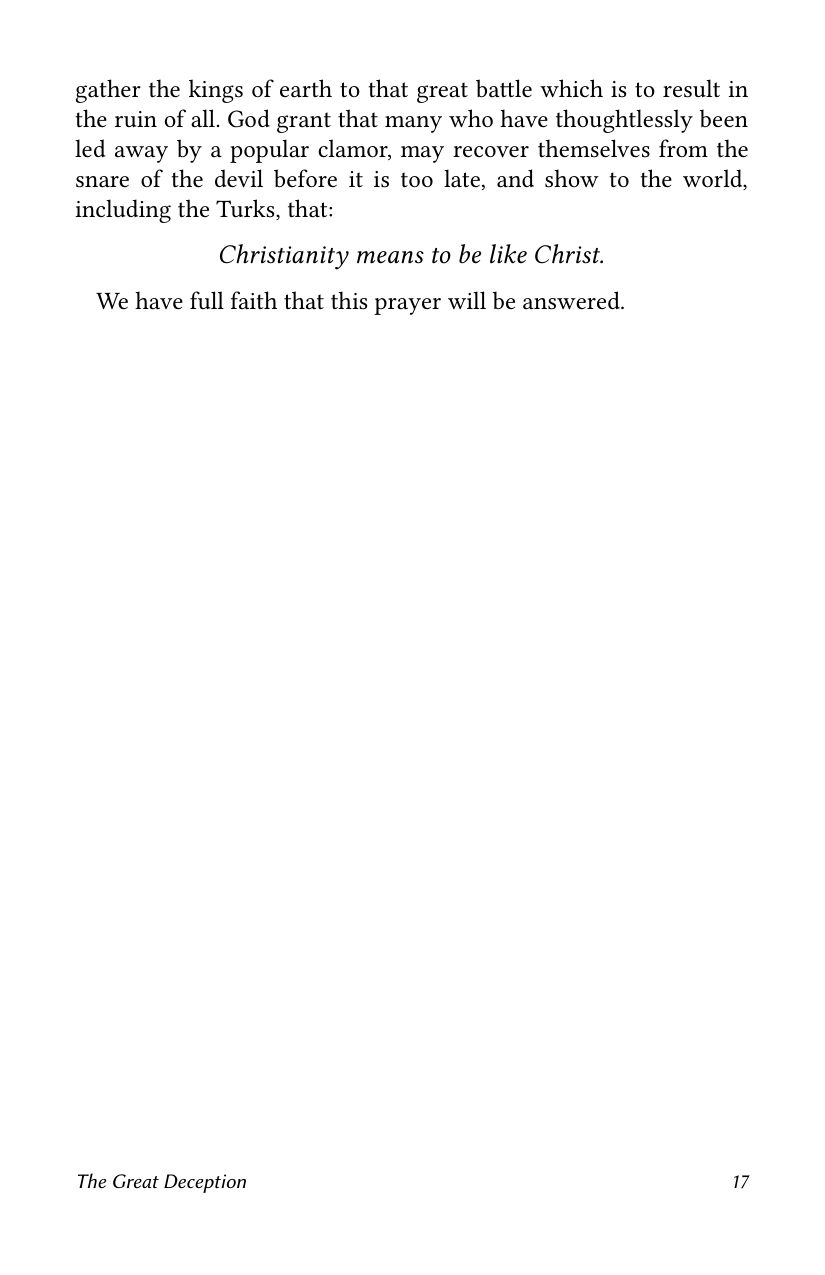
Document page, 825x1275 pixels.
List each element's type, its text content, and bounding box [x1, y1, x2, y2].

text gather the kings of earth to that great battle which is to result in the ruin of all. God grant that many who have thoughtlessly been led away by a popular clamor, may recover themselves from the snare of the devil before it is too late, and show to the world, including the Turks, that: [75, 75, 750, 223]
text We have full faith that this prayer will be answered. [75, 287, 750, 315]
text Christianity means to be like Christ. [75, 239, 750, 270]
